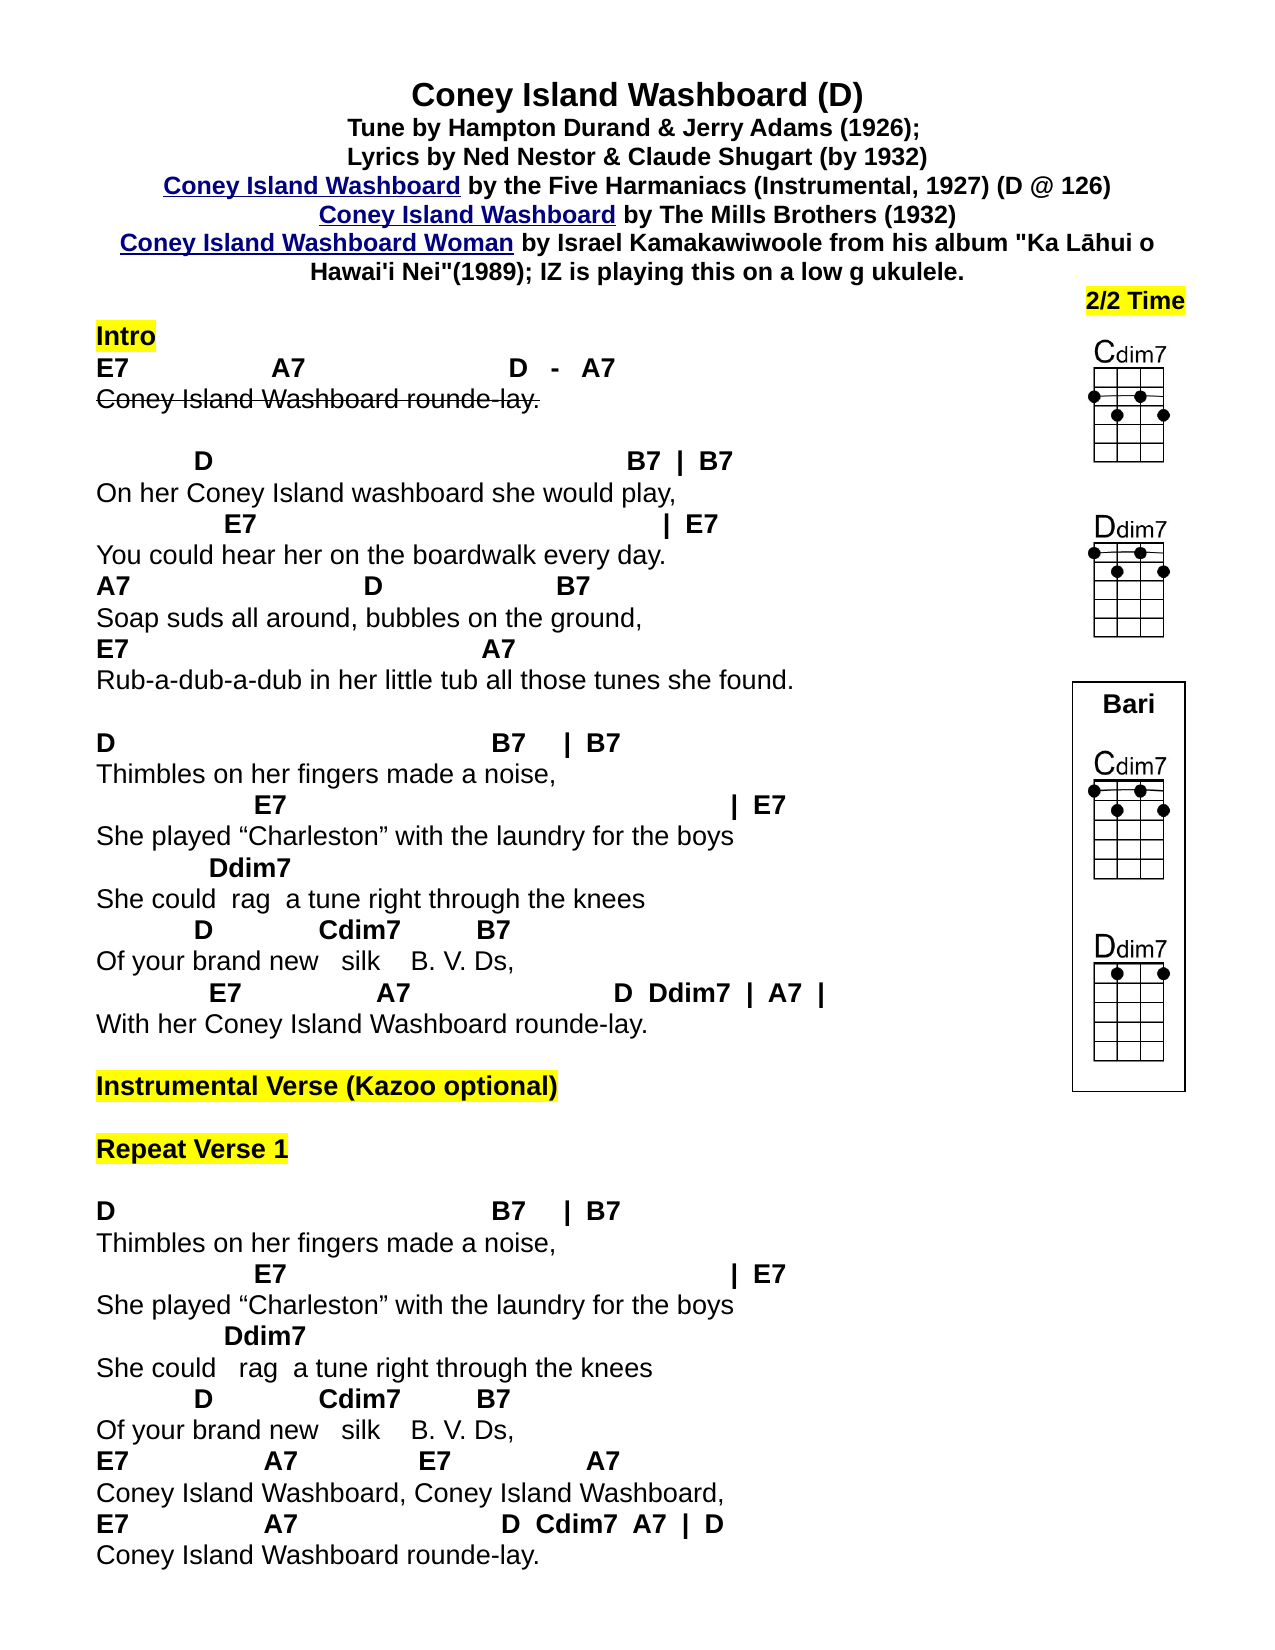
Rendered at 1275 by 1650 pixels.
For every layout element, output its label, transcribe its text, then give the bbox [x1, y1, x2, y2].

table_header [1073, 315, 1185, 490]
text Lyrics by Ned Nestor & Claude Shugart (by 1932) [90, 142, 1185, 171]
text Tune by Hampton Durand & Jerry Adams (1926); [90, 113, 1185, 142]
text Coney Island Washboard by the Five Harmaniacs (Instrumental, 1927) (D @ 126) [90, 171, 1185, 200]
table_cell [1073, 908, 1184, 1091]
table_header Intro E7 A7 D - A7 Coney Island Washboard rounde-lay. D B7 | B7 On her Coney Island washboard she would play, E7 | E7 You could hear her on the boardwalk every day. A7 D B7 Soap suds all around, bubbles on the ground, E7 A7 Rub-a-dub-a-dub in her little tub all those tunes she found. D B7 | B7 Thimbles on her fingers made a noise, E7 | E7 She played “Charleston” with the laundry for the boys Ddim7 She could rag a tune right through the knees D Cdim7 B7 Of your brand new silk B. V. Ds, E7 A7 D Ddim7 | A7 | With her Coney Island Washboard rounde-lay. Instrumental Verse (Kazoo optional) Repeat Verse 1 D B7 | B7 Thimbles on her fingers made a noise, E7 | E7 She played “Charleston” with the laundry for the boys Ddim7 She could rag a tune right through the knees D Cdim7 B7 Of your brand new silk B. V. Ds, E7 A7 E7 A7 Coney Island Washboard, Coney Island Washboard, E7 A7 D Cdim7 A7 | D Coney Island Washboard rounde-lay. [90, 315, 1072, 1576]
text 2/2 Time [90, 286, 1185, 315]
table_cell [1073, 1092, 1185, 1576]
table_cell [1073, 490, 1185, 665]
picture [1075, 495, 1182, 655]
text Coney Island Washboard (D) [90, 75, 1185, 113]
picture [1075, 730, 1182, 898]
table_cell [1073, 725, 1184, 908]
text Coney Island Washboard Woman by Israel Kamakawiwoole from his album "Ka Lāhui o Hawai'i Nei"(1989); IZ is playing this on a low g ukulele. [90, 228, 1185, 286]
text Coney Island Washboard by The Mills Brothers (1932) [90, 200, 1185, 228]
picture [1075, 913, 1182, 1080]
picture [1075, 320, 1182, 480]
table_cell [1073, 665, 1185, 681]
table_cell Bari [1073, 683, 1184, 725]
